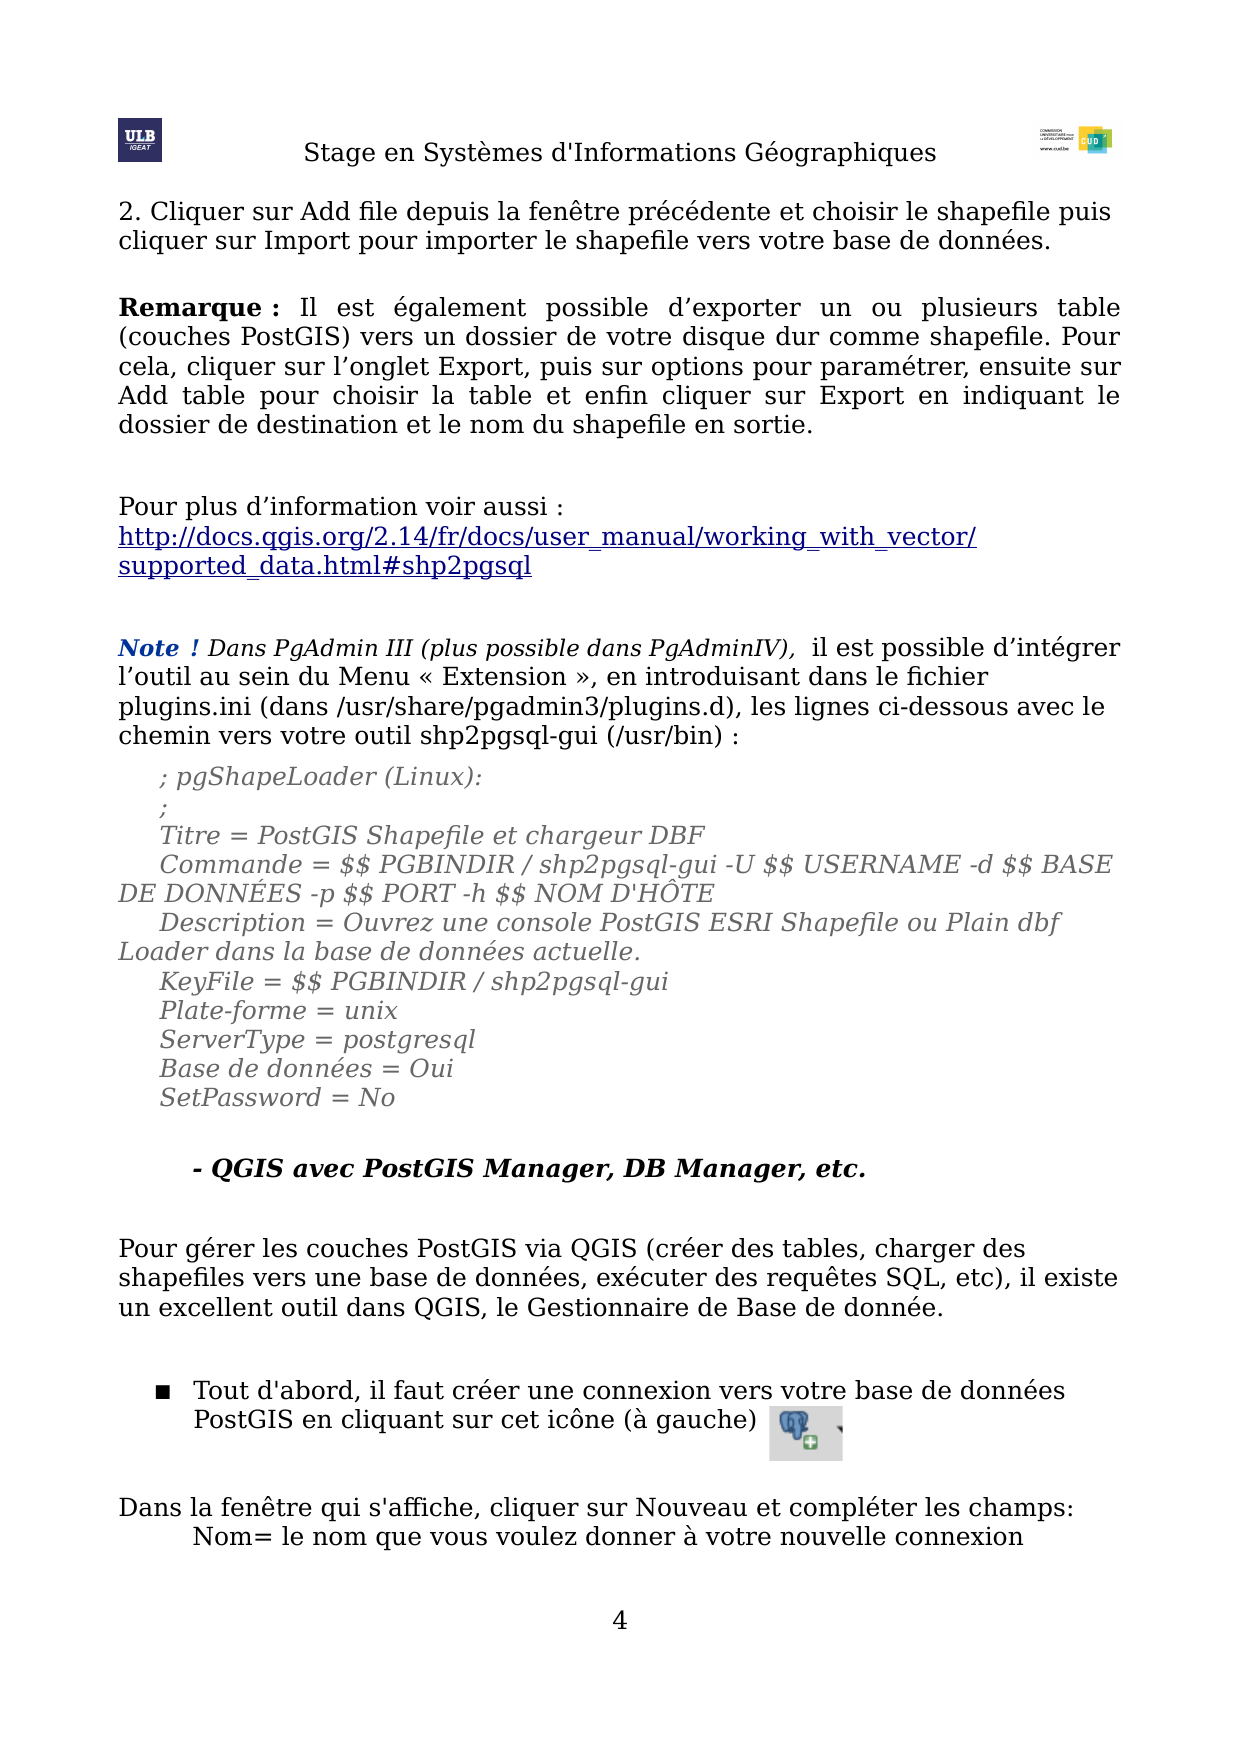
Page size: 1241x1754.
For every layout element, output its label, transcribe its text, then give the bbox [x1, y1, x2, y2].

list Tout d'abord, il faut créer une connexion vers votre base de données PostGIS en cliquant sur cet icône (à gauche) [156, 1376, 1122, 1434]
text Pour plus d’information voir aussi : http://docs.qgis.org/2.14/fr/docs/user_manual/working_with_vector/supported_data.html#shp2pgsql [118, 492, 1122, 580]
list Dans la fenêtre qui s'affiche, cliquer sur Nouveau et compléter les champs: [118, 1493, 1122, 1522]
picture [118, 118, 162, 162]
text Pour gérer les couches PostGIS via QGIS (créer des tables, charger des shapefiles vers une base de données, exécuter des requêtes SQL, etc), il existe un excellent outil dans QGIS, le Gestionnaire de Base de donnée. [118, 1234, 1122, 1322]
picture [1031, 118, 1122, 162]
text ; pgShapeLoader (Linux): ; Titre = PostGIS Shapefile et chargeur DBF Commande = $$ PGBINDIR / shp2pgsql-gui -U $$ USERNAME -d $$ BASE DE DONNÉES -p $$ PORT -h $$ NOM D'HÔTE Description = Ouvrez une console PostGIS ESRI Shapefile ou Plain dbf Loader dans la base de données actuelle. KeyFile = $$ PGBINDIR / shp2pgsql-gui Plate-forme = unix ServerType = postgresql Base de données = Oui SetPassword = No [118, 762, 1122, 1142]
picture [769, 1406, 843, 1461]
subtitle Remarque : Il est également possible d’exporter un ou plusieurs table (couches PostGIS) vers un dossier de votre disque dur comme shapefile. Pour cela, cliquer sur l’onglet Export, puis sur options pour paramétrer, ensuite sur Add table pour choisir la table et enfin cliquer sur Export en indiquant le dossier de destination et le nom du shapefile en sortie. [118, 293, 1122, 439]
text Note ! Dans PgAdmin III (plus possible dans PgAdminIV), il est possible d’intégrer l’outil au sein du Menu « Extension », en introduisant dans le fichier plugins.ini (dans /usr/share/pgadmin3/plugins.d), les lignes ci-dessous avec le chemin vers votre outil shp2pgsql-gui (/usr/bin) : [118, 633, 1122, 750]
list Nom= le nom que vous voulez donner à votre nouvelle connexion [118, 1522, 1122, 1551]
